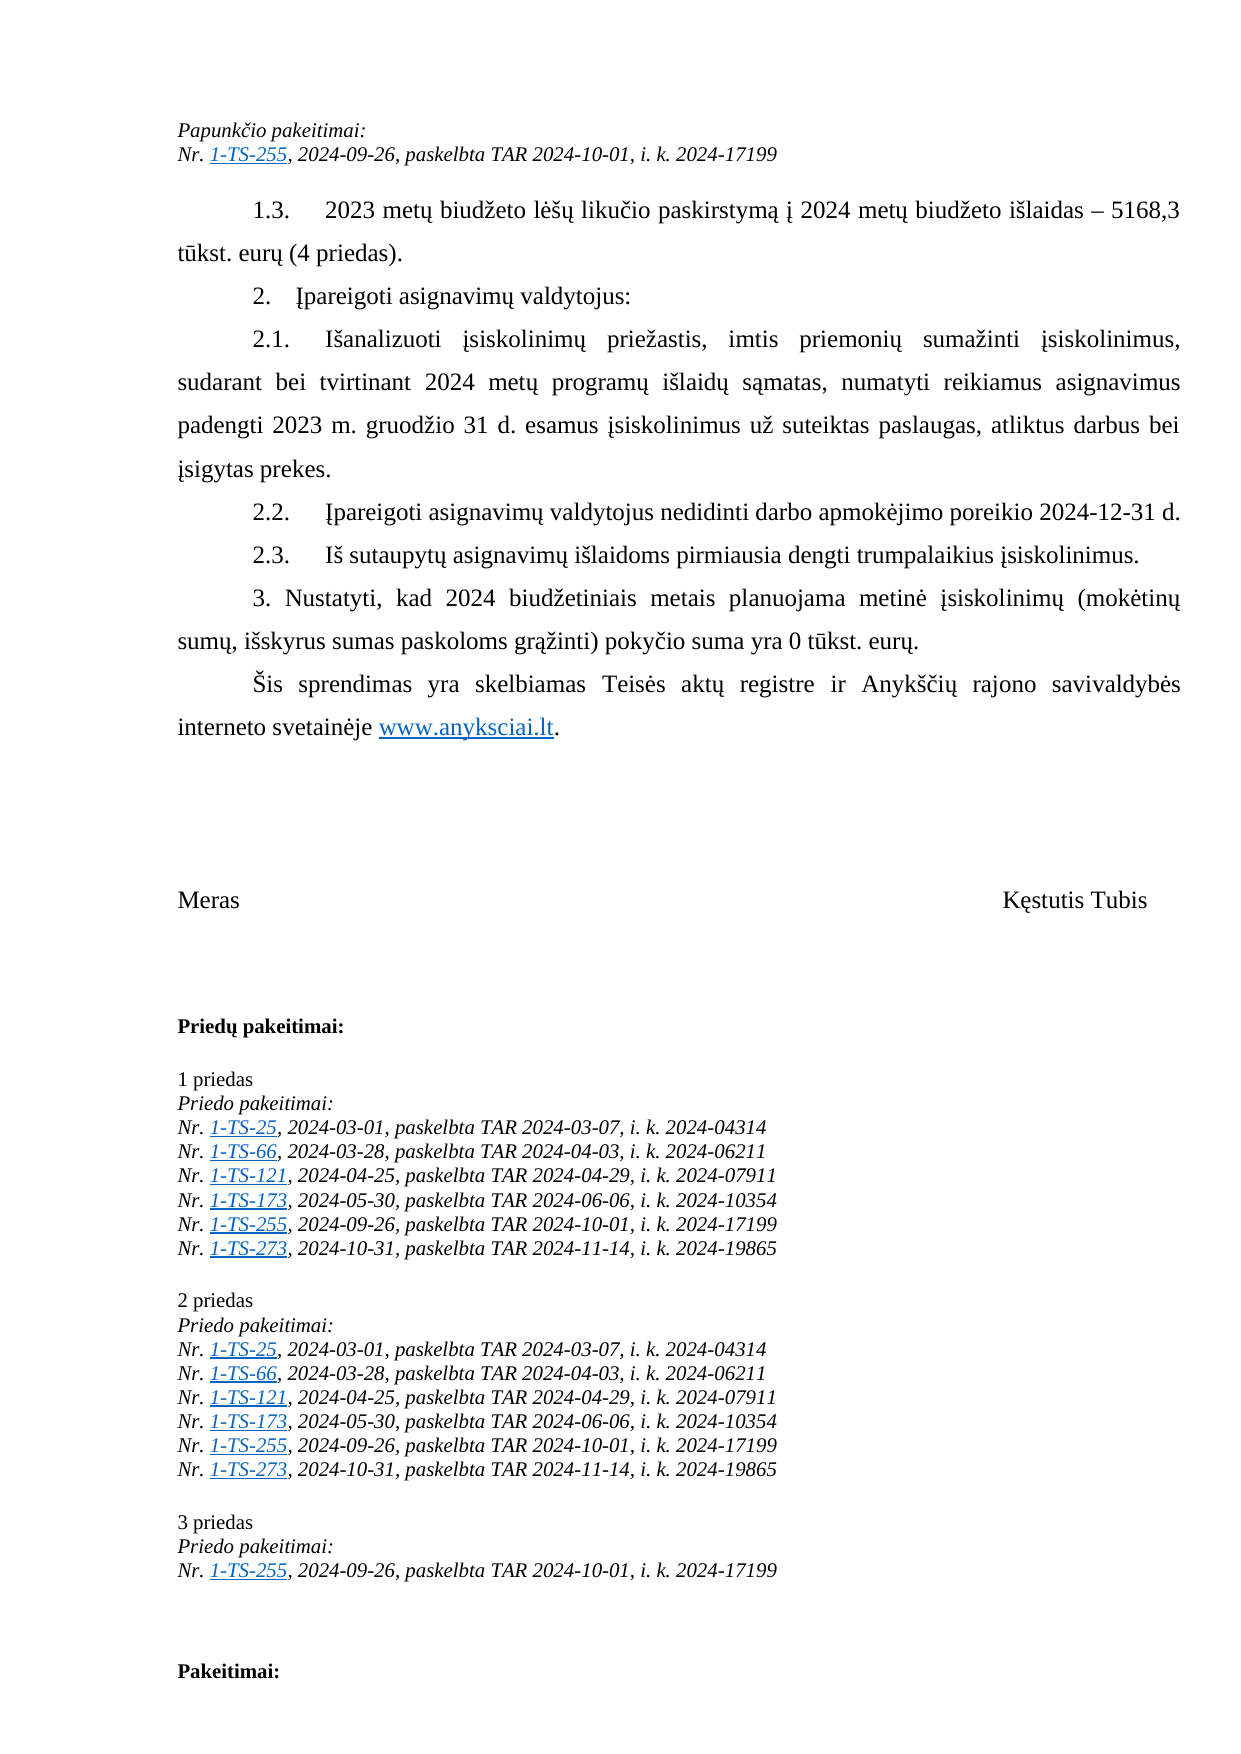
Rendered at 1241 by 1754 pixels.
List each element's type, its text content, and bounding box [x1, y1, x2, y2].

text Papunkčio pakeitimai: [177, 118, 1181, 142]
text Priedo pakeitimai: [177, 1312, 1181, 1337]
text Nr. 1-TS-66, 2024-03-28, paskelbta TAR 2024-04-03, i. k. 2024-06211 [177, 1139, 1181, 1163]
text Nr. 1-TS-173, 2024-05-30, paskelbta TAR 2024-06-06, i. k. 2024-10354 [177, 1187, 1181, 1212]
text Nr. 1-TS-255, 2024-09-26, paskelbta TAR 2024-10-01, i. k. 2024-17199 [177, 1212, 1181, 1236]
text 2.2. Įpareigoti asignavimų valdytojus nedidinti darbo apmokėjimo poreikio 2024-12-31 d. [177, 497, 1181, 526]
text Pakeitimai: [177, 1659, 1181, 1683]
text Nr. 1-TS-66, 2024-03-28, paskelbta TAR 2024-04-03, i. k. 2024-06211 [177, 1361, 1181, 1385]
text 3. Nustatyti, kad 2024 biudžetiniais metais planuojama metinė įsiskolinimų (mokėtinų sumų, išskyrus sumas paskoloms grąžinti) pokyčio suma yra 0 tūkst. eurų. [177, 583, 1181, 655]
text Nr. 1-TS-255, 2024-09-26, paskelbta TAR 2024-10-01, i. k. 2024-17199 [177, 142, 1181, 166]
text Meras Kęstutis Tubis [177, 885, 1181, 914]
text Nr. 1-TS-121, 2024-04-25, paskelbta TAR 2024-04-29, i. k. 2024-07911 [177, 1385, 1181, 1409]
text Šis sprendimas yra skelbiamas Teisės aktų registre ir Anykščių rajono savivaldybės interneto svetainėje www.anyksciai.lt. [177, 669, 1181, 741]
text Priedo pakeitimai: [177, 1534, 1181, 1558]
text 2.3. Iš sutaupytų asignavimų išlaidoms pirmiausia dengti trumpalaikius įsiskolinimus. [177, 540, 1181, 569]
text Nr. 1-TS-121, 2024-04-25, paskelbta TAR 2024-04-29, i. k. 2024-07911 [177, 1163, 1181, 1187]
text Priedų pakeitimai: [177, 1014, 1181, 1038]
text 1.3. 2023 metų biudžeto lėšų likučio paskirstymą į 2024 metų biudžeto išlaidas – 5168,3 tūkst. eurų (4 priedas). [177, 195, 1181, 267]
text Nr. 1-TS-273, 2024-10-31, paskelbta TAR 2024-11-14, i. k. 2024-19865 [177, 1236, 1181, 1260]
text 1 priedas [177, 1067, 1181, 1091]
text Nr. 1-TS-25, 2024-03-01, paskelbta TAR 2024-03-07, i. k. 2024-04314 [177, 1115, 1181, 1139]
text Nr. 1-TS-173, 2024-05-30, paskelbta TAR 2024-06-06, i. k. 2024-10354 [177, 1409, 1181, 1433]
text Nr. 1-TS-255, 2024-09-26, paskelbta TAR 2024-10-01, i. k. 2024-17199 [177, 1433, 1181, 1457]
text Nr. 1-TS-25, 2024-03-01, paskelbta TAR 2024-03-07, i. k. 2024-04314 [177, 1337, 1181, 1361]
text 2.1. Išanalizuoti įsiskolinimų priežastis, imtis priemonių sumažinti įsiskolinimus, sudarant bei tvirtinant 2024 metų programų išlaidų sąmatas, numatyti reikiamus asignavimus padengti 2023 m. gruodžio 31 d. esamus įsiskolinimus už suteiktas paslaugas, atliktus darbus bei įsigytas prekes. [177, 324, 1181, 482]
text 2 priedas [177, 1288, 1181, 1312]
text 3 priedas [177, 1510, 1181, 1534]
text Nr. 1-TS-255, 2024-09-26, paskelbta TAR 2024-10-01, i. k. 2024-17199 [177, 1558, 1181, 1582]
text 2. Įpareigoti asignavimų valdytojus: [177, 281, 1181, 310]
text Priedo pakeitimai: [177, 1091, 1181, 1115]
text Nr. 1-TS-273, 2024-10-31, paskelbta TAR 2024-11-14, i. k. 2024-19865 [177, 1457, 1181, 1481]
